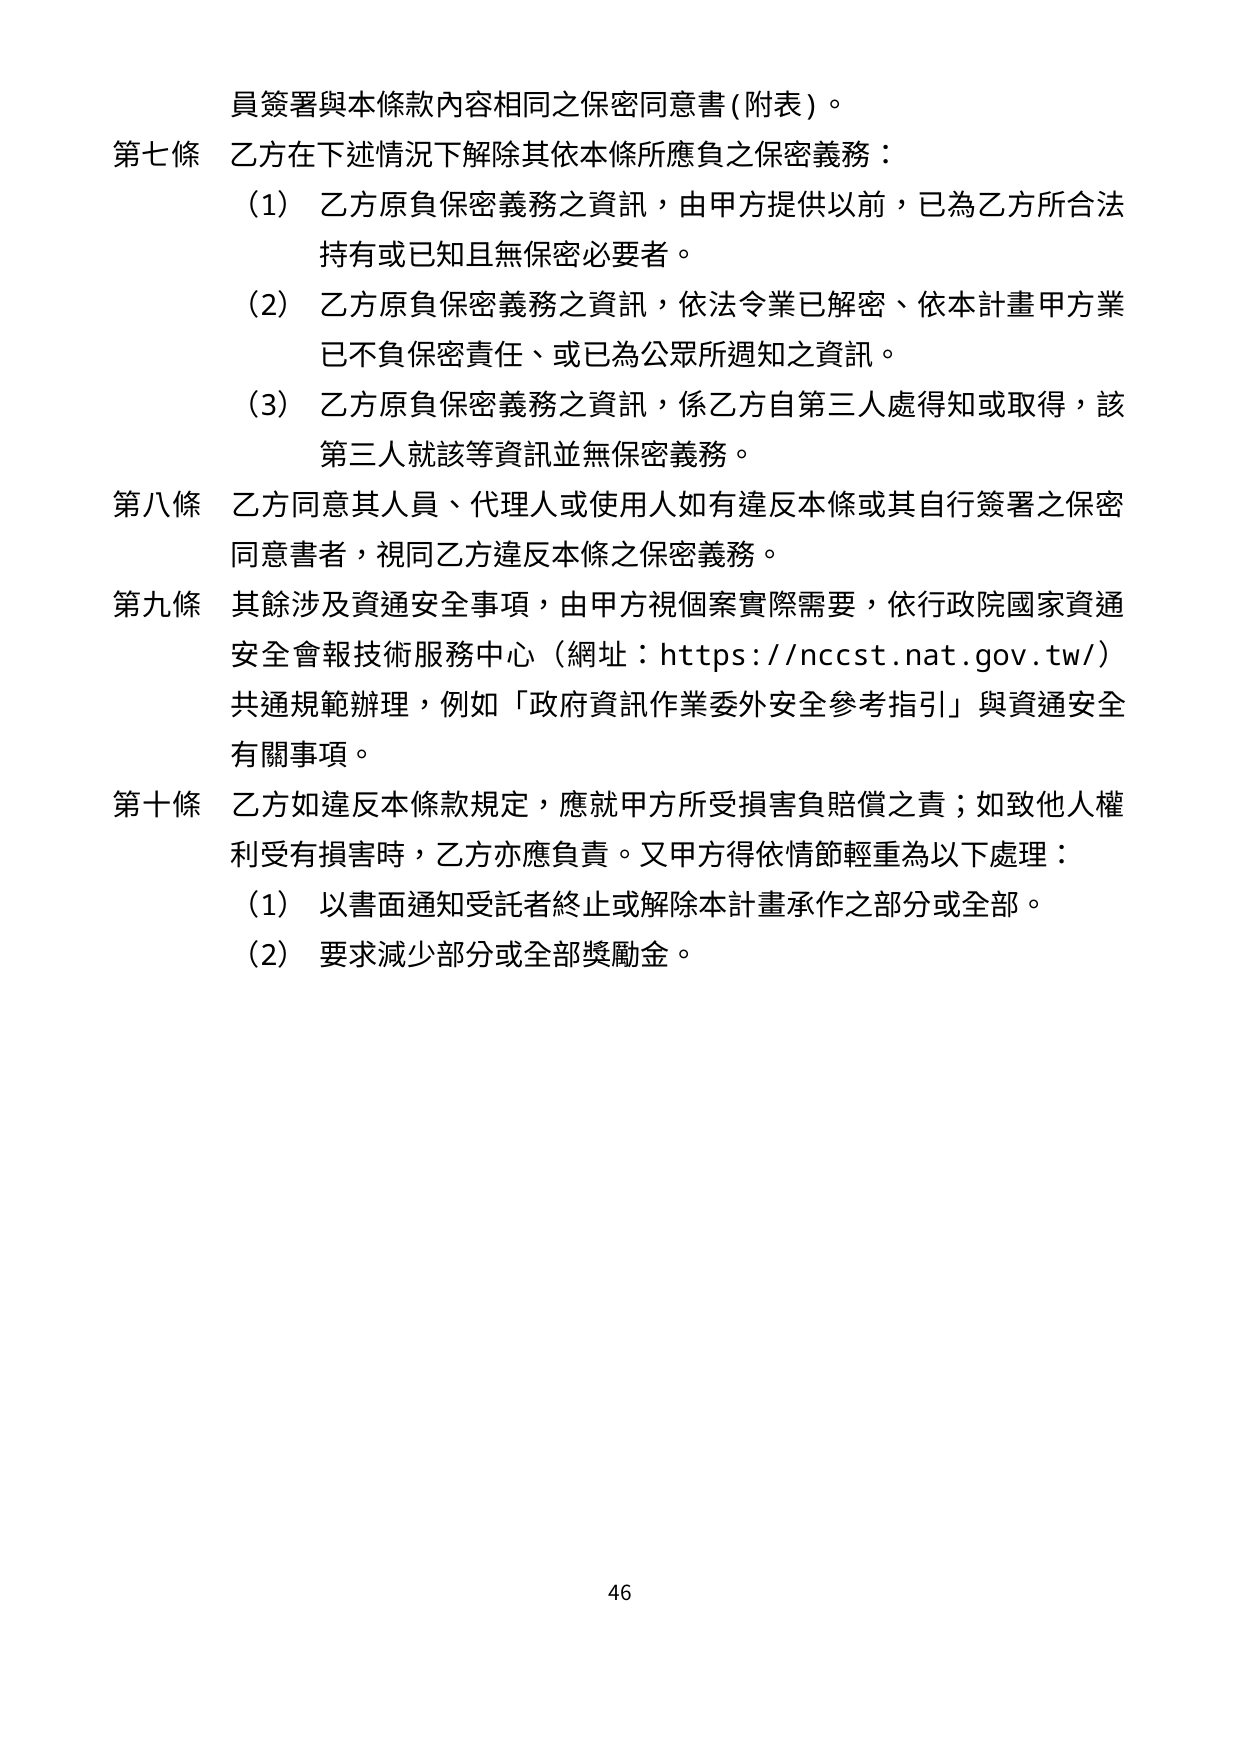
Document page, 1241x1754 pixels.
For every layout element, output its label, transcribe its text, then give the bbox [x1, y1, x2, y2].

list 要求減少部分或全部獎勵金。 [231, 925, 1128, 975]
text 第七條 乙方在下述情況下解除其依本條所應負之保密義務： [112, 125, 1128, 175]
text 第十條 乙方如違反本條款規定，應就甲方所受損害負賠償之責；如致他人權利受有損害時，乙方亦應負責。又甲方得依情節輕重為以下處理： [112, 775, 1128, 875]
text 第八條 乙方同意其人員、代理人或使用人如有違反本條或其自行簽署之保密同意書者，視同乙方違反本條之保密義務。 [112, 475, 1128, 575]
list 乙方原負保密義務之資訊，由甲方提供以前，已為乙方所合法持有或已知且無保密必要者。 [231, 175, 1128, 275]
list 乙方原負保密義務之資訊，係乙方自第三人處得知或取得，該第三人就該等資訊並無保密義務。 [231, 375, 1128, 475]
text 第六條 乙方知悉或取得甲方公務秘密與業務秘密應限於其執行本計畫所必需且僅限於本計畫有效期間內。乙方同意本條所定公務秘密與業務秘密，應僅提供、告知有需要知悉該秘密之乙方團隊成員，並應要求該等人員簽署與本條款內容相同之保密同意書(附表)。 [112, 75, 1128, 125]
list 乙方原負保密義務之資訊，依法令業已解密、依本計畫甲方業已不負保密責任、或已為公眾所週知之資訊。 [231, 275, 1128, 375]
list 以書面通知受託者終止或解除本計畫承作之部分或全部。 [231, 875, 1128, 925]
text 第九條 其餘涉及資通安全事項，由甲方視個案實際需要，依行政院國家資通安全會報技術服務中心（網址：https://nccst.nat.gov.tw/）共通規範辦理，例如「政府資訊作業委外安全參考指引」與資通安全有關事項。 [112, 575, 1128, 775]
